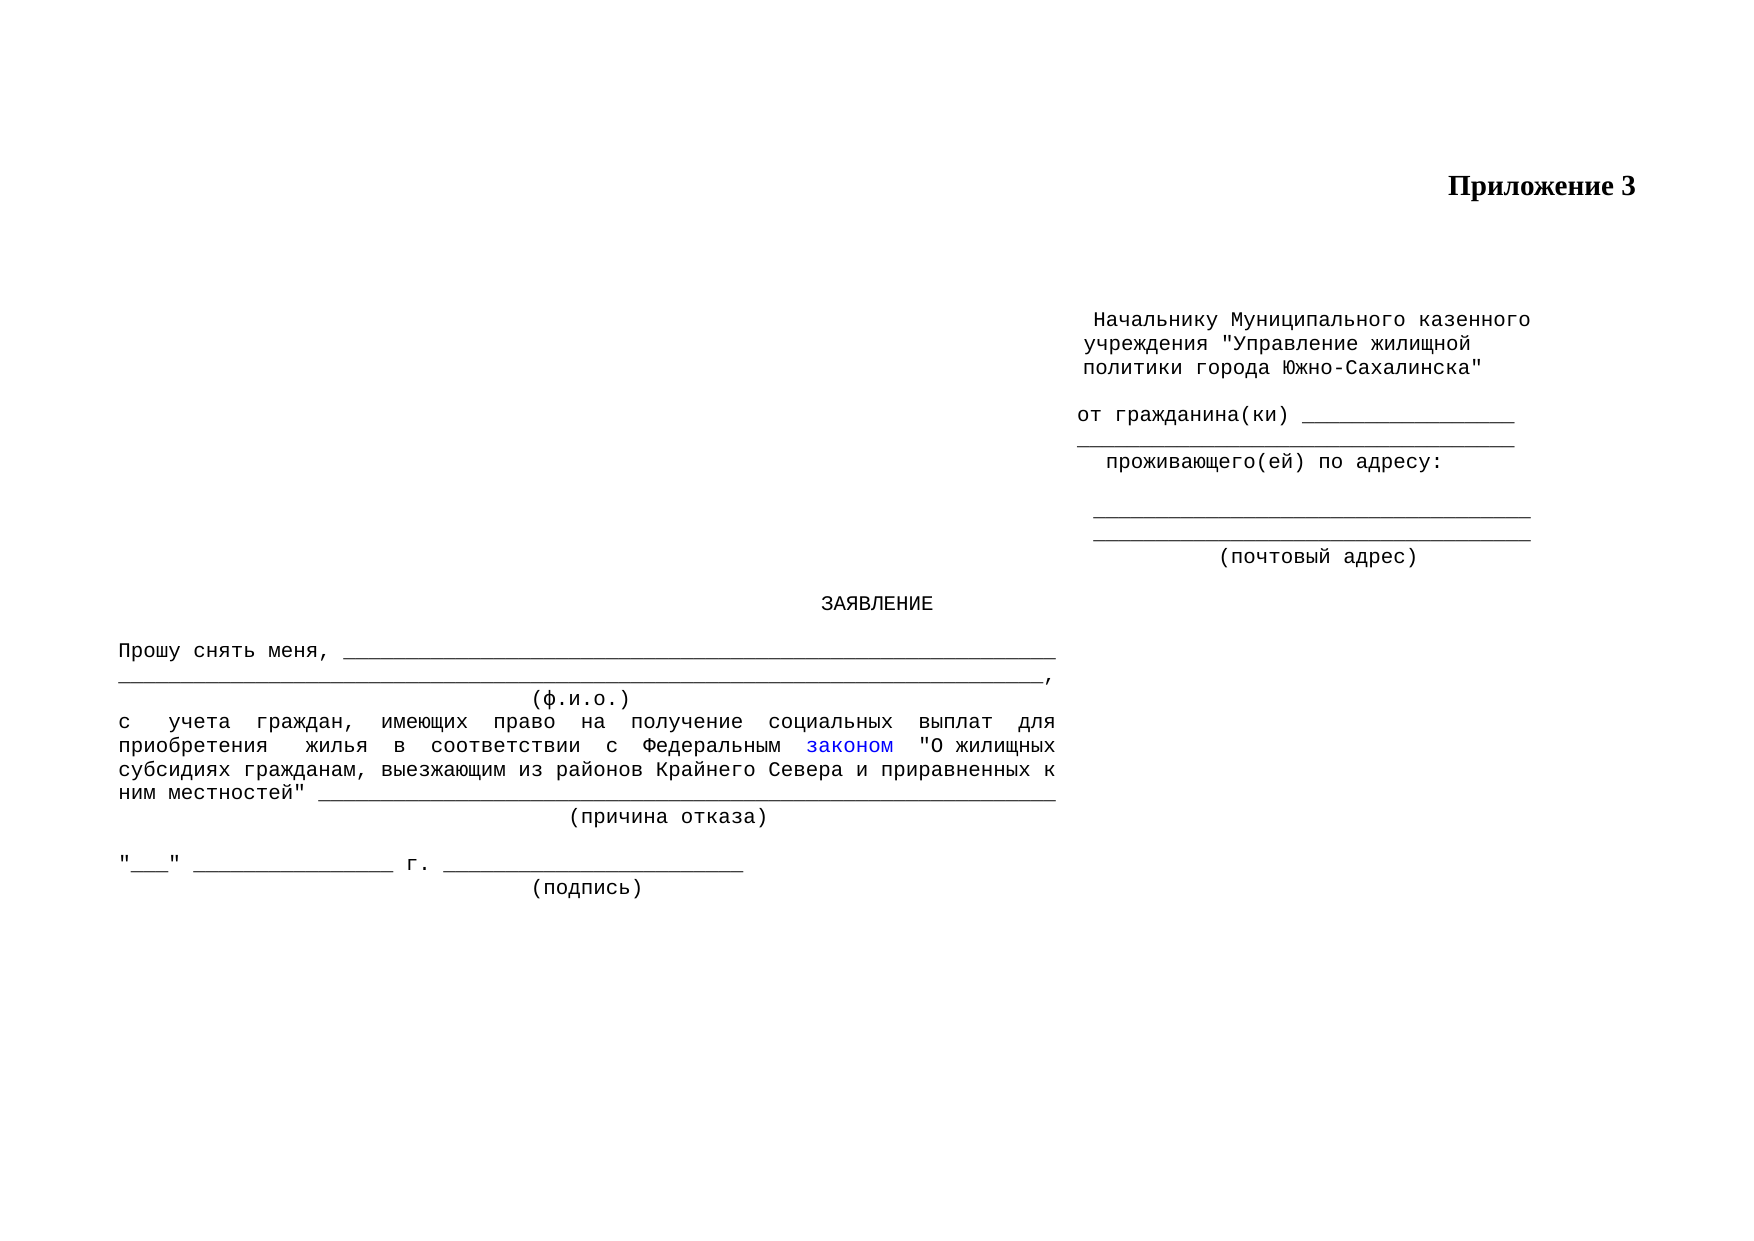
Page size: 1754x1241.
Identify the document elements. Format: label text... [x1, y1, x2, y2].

text (подпись) [118, 877, 1636, 901]
text Начальнику Муниципального казенного [118, 309, 1636, 333]
text "___" ________________ г. ________________________ [118, 853, 1636, 877]
text проживающего(ей) по адресу: [118, 451, 1636, 475]
text Приложение 3 [118, 168, 1636, 202]
text ЗАЯВЛЕНИЕ [118, 593, 1636, 617]
text ___________________________________ [118, 498, 1636, 522]
text Прошу снять меня, _________________________________________________________ [118, 640, 1636, 664]
text (почтовый адрес) [118, 546, 1636, 569]
text __________________________________________________________________________, [118, 664, 1636, 688]
text учреждения "Управление жилищной [118, 333, 1636, 357]
text ним местностей" ___________________________________________________________ [118, 782, 1636, 806]
text приобретения жилья в соответствии с Федеральным законом "О жилищных [118, 735, 1636, 759]
text субсидиях гражданам, выезжающим из районов Крайнего Севера и приравненных к [118, 759, 1636, 782]
text с учета граждан, имеющих право на получение социальных выплат для [118, 711, 1636, 735]
text (причина отказа) [118, 806, 1636, 829]
text ___________________________________ [1003, 428, 1636, 451]
text политики города Южно-Сахалинска" [929, 357, 1636, 380]
text от гражданина(ки) _________________ [1003, 404, 1636, 428]
text ___________________________________ [118, 522, 1636, 546]
text (ф.и.о.) [118, 688, 1636, 711]
